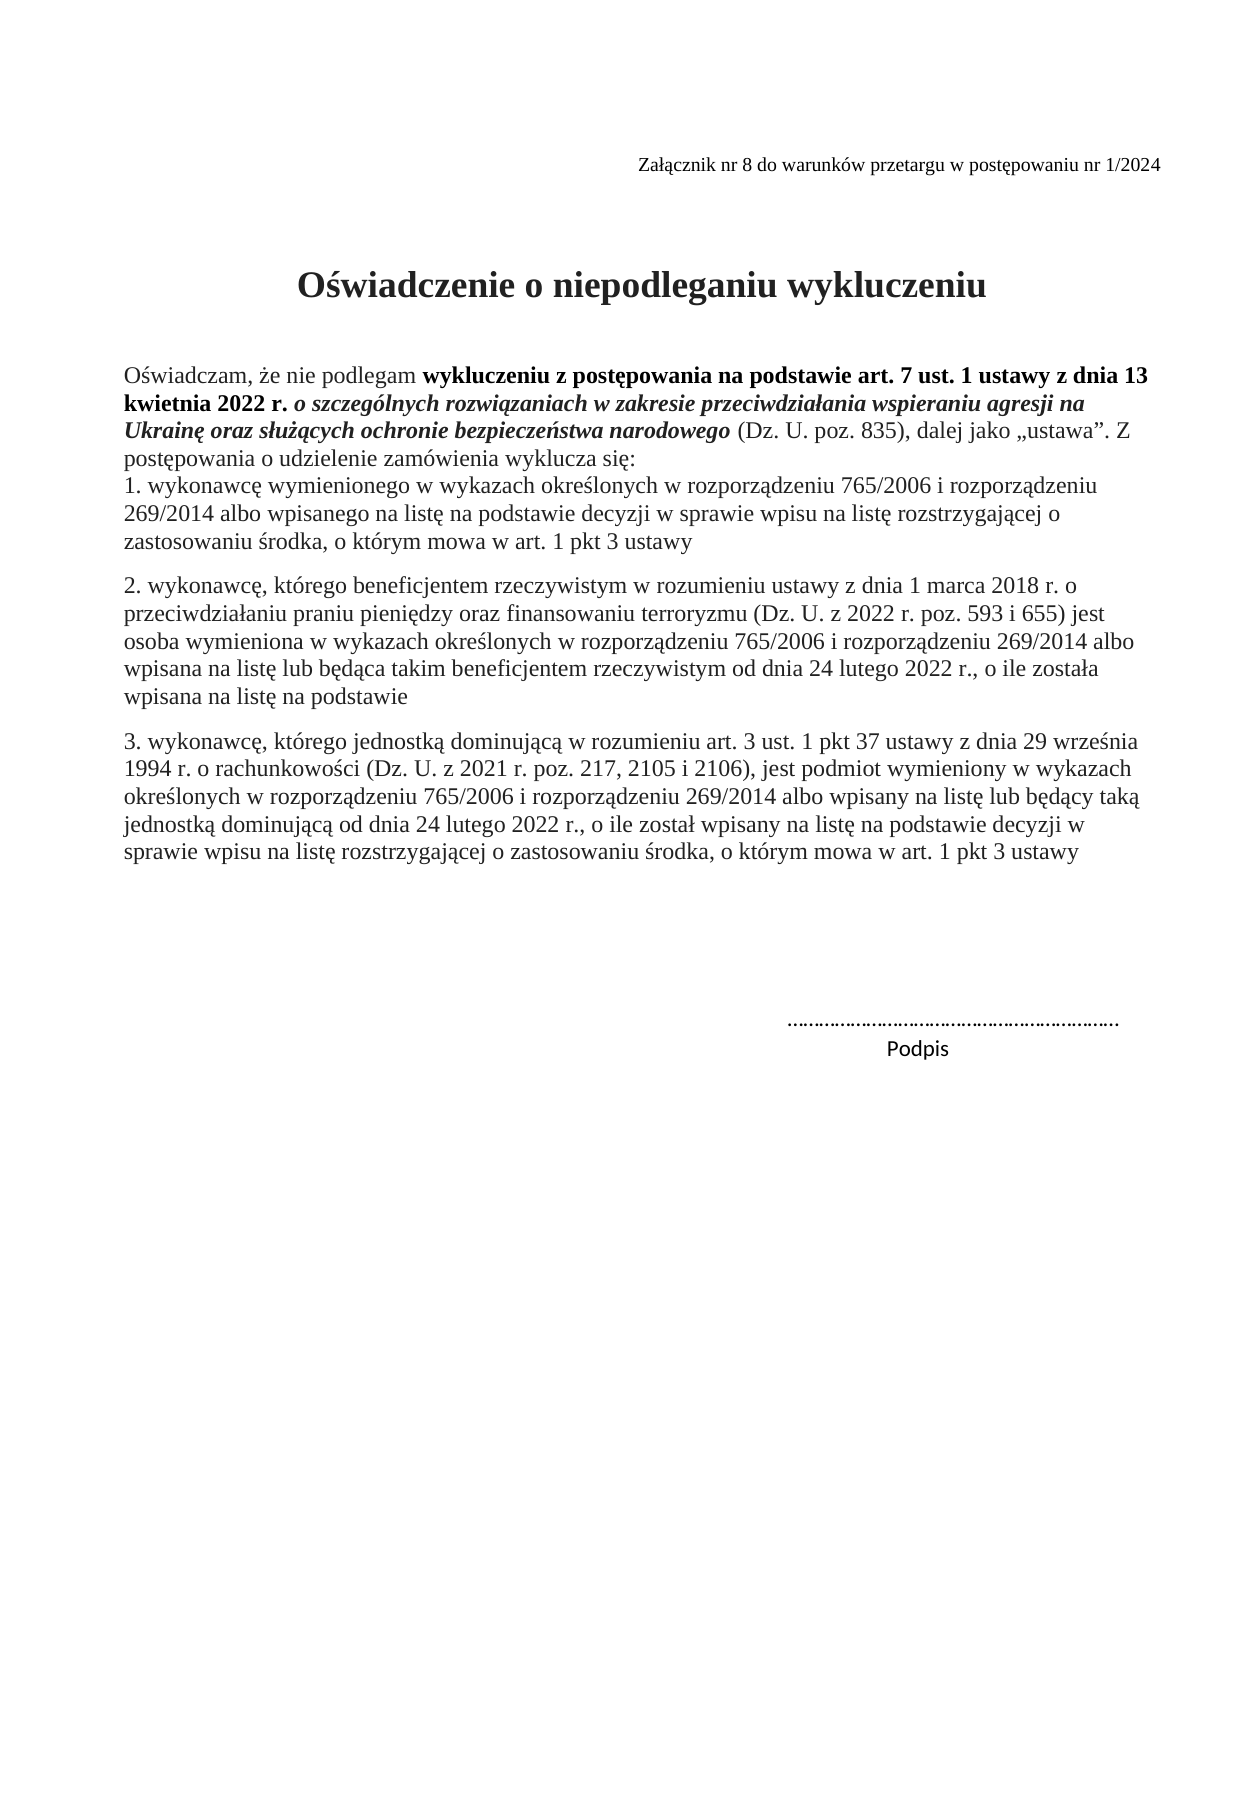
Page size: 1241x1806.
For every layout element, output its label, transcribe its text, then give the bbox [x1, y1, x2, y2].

text 3. wykonawcę, którego jednostką dominującą w rozumieniu art. 3 ust. 1 pkt 37 ustawy z dnia 29 września 1994 r. o rachunkowości (Dz. U. z 2021 r. poz. 217, 2105 i 2106), jest podmiot wymieniony w wykazach określonych w rozporządzeniu 765/2006 i rozporządzeniu 269/2014 albo wpisany na listę lub będący taką jednostką dominującą od dnia 24 lutego 2022 r., o ile został wpisany na listę na podstawie decyzji w sprawie wpisu na listę rozstrzygającej o zastosowaniu środka, o którym mowa w art. 1 pkt 3 ustawy [123, 727, 1160, 865]
text 2. wykonawcę, którego beneficjentem rzeczywistym w rozumieniu ustawy z dnia 1 marca 2018 r. o przeciwdziałaniu praniu pieniędzy oraz finansowaniu terroryzmu (Dz. U. z 2022 r. poz. 593 i 655) jest osoba wymieniona w wykazach określonych w rozporządzeniu 765/2006 i rozporządzeniu 269/2014 albo wpisana na listę lub będąca takim beneficjentem rzeczywistym od dnia 24 lutego 2022 r., o ile została wpisana na listę na podstawie [123, 572, 1160, 709]
text ……………………………………………………… Podpis [123, 1004, 1160, 1062]
text Oświadczam, że nie podlegam wykluczeniu z postępowania na podstawie art. 7 ust. 1 ustawy z dnia 13 kwietnia 2022 r. o szczególnych rozwiązaniach w zakresie przeciwdziałania wspieraniu agresji na Ukrainę oraz służących ochronie bezpieczeństwa narodowego (Dz. U. poz. 835), dalej jako „ustawa”. Z postępowania o udzielenie zamówienia wyklucza się: [123, 361, 1160, 471]
text Załącznik nr 8 do warunków przetargu w postępowaniu nr 1/2024 [123, 148, 1160, 176]
text 1. wykonawcę wymienionego w wykazach określonych w rozporządzeniu 765/2006 i rozporządzeniu 269/2014 albo wpisanego na listę na podstawie decyzji w sprawie wpisu na listę rozstrzygającej o zastosowaniu środka, o którym mowa w art. 1 pkt 3 ustawy [123, 471, 1160, 554]
text Oświadczenie o niepodleganiu wykluczeniu [123, 263, 1160, 306]
